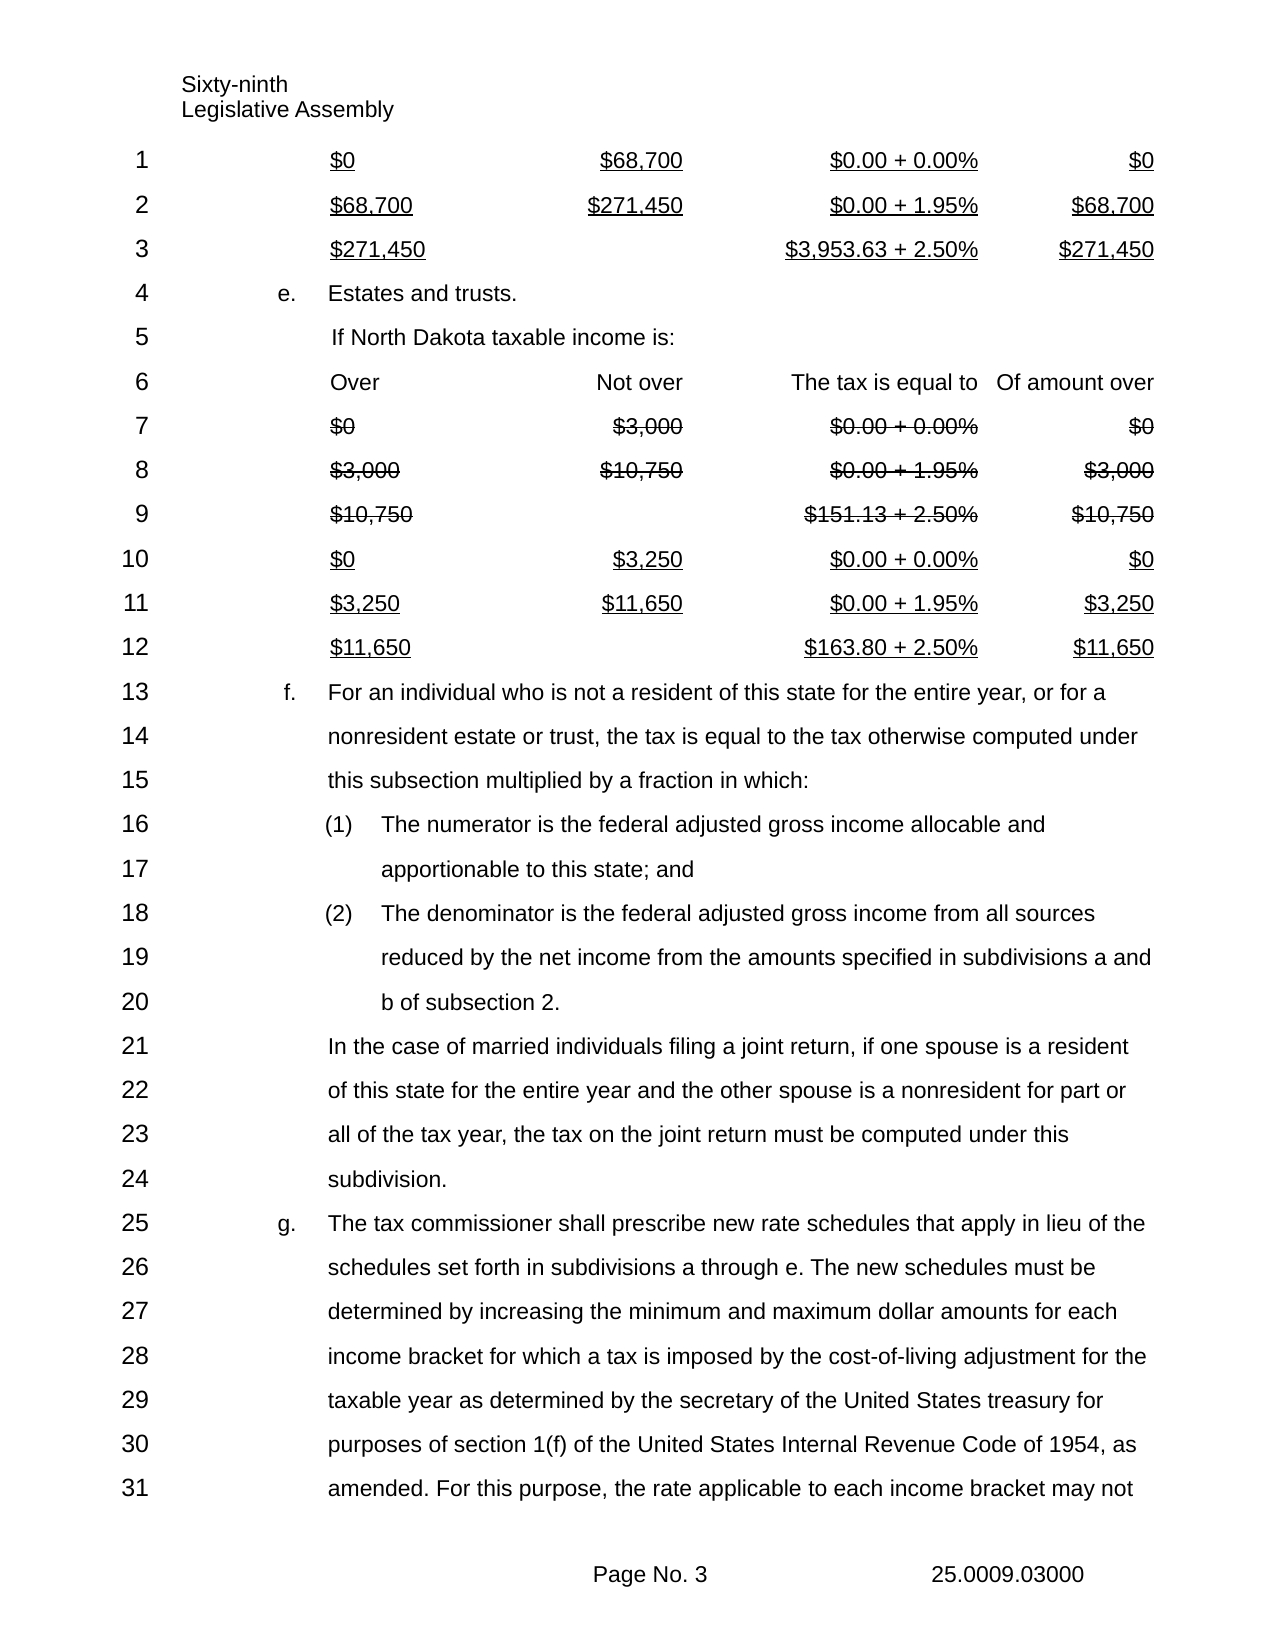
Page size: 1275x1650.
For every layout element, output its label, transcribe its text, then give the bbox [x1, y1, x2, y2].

text In the case of married individuals filing a joint return, if one spouse is a resident of this state for the entire year and the other spouse is a nonresident for part or all of the tax year, the tax on the joint return must be computed under this subdivision. [328, 1019, 1154, 1196]
text e. Estates and trusts. [181, 266, 1154, 310]
text f. For an individual who is not a resident of this state for the entire year, or for a nonresident estate or trust, the tax is equal to the tax otherwise computed under this subsection multiplied by a fraction in which: [181, 664, 1154, 797]
text $0 $68,700 $0.00 + 0.00% $0 $68,700 $271,450 $0.00 + 1.95% $68,700 $271,450 $3,953.63 + 2.50% $271,450 [181, 133, 1154, 266]
text If North Dakota taxable income is: [181, 310, 1154, 355]
text (1) The numerator is the federal adjusted gross income allocable and apportionable to this state; and [181, 797, 1154, 886]
text (2) The denominator is the federal adjusted gross income from all sources reduced by the net income from the amounts specified in subdivisions a and b of subsection 2. [181, 886, 1154, 1019]
text Over Not over The tax is equal to Of amount over $0 $3,000 $0.00 + 0.00% $0 $3,000 $10,750 $0.00 + 1.95% $3,000 $10,750 $151.13 + 2.50% $10,750 $0 $3,250 $0.00 + 0.00% $0 $3,250 $11,650 $0.00 + 1.95% $3,250 $11,650 $163.80 + 2.50% $11,650 [181, 355, 1154, 664]
text g. The tax commissioner shall prescribe new rate schedules that apply in lieu of the schedules set forth in subdivisions a through e. The new schedules must be determined by increasing the minimum and maximum dollar amounts for each income bracket for which a tax is imposed by the cost‑of‑living adjustment for the taxable year as determined by the secretary of the United States treasury for purposes of section 1(f) of the United States Internal Revenue Code of 1954, as amended. For this purpose, the rate applicable to each income bracket may not [181, 1196, 1154, 1506]
